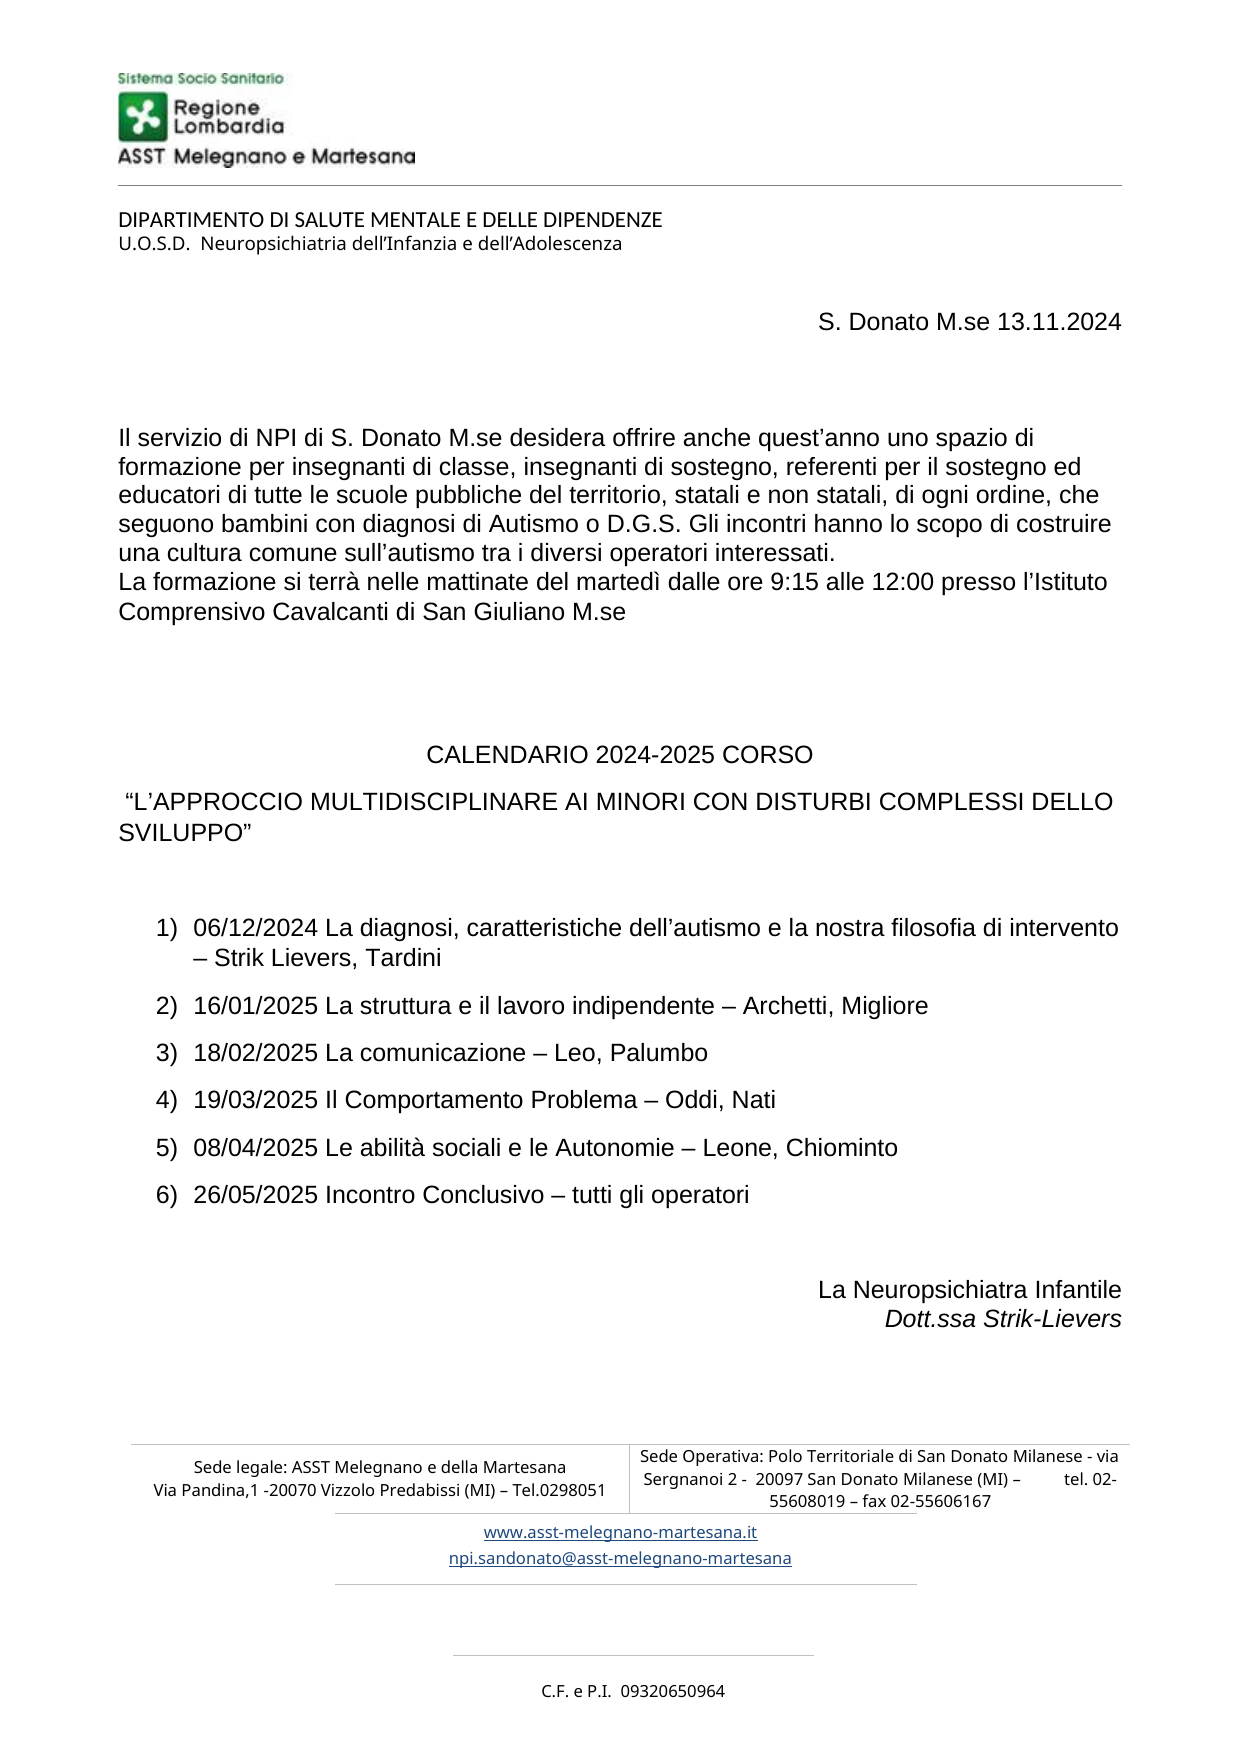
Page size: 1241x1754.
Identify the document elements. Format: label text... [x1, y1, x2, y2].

text “L’APPROCCIO MULTIDISCIPLINARE AI MINORI CON DISTURBI COMPLESSI DELLO SVILUPPO” [118, 787, 1122, 846]
text Il servizio di NPI di S. Donato M.se desidera offrire anche quest’anno uno spazio di formazione per insegnanti di classe, insegnanti di sostegno, referenti per il sostegno ed educatori di tutte le scuole pubbliche del territorio, statali e non statali, di ogni ordine, che seguono bambini con diagnosi di Autismo o D.G.S. Gli incontri hanno lo scopo di costruire una cultura comune sull’autismo tra i diversi operatori interessati. [118, 423, 1122, 567]
text S. Donato M.se 13.11.2024 [156, 307, 1122, 336]
text CALENDARIO 2024-2025 CORSO [118, 739, 1122, 768]
list 18/02/2025 La comunicazione – Leo, Palumbo [156, 1038, 1122, 1067]
text La Neuropsichiatra Infantile [118, 1275, 1122, 1304]
list 08/04/2025 Le abilità sociali e le Autonomie – Leone, Chiominto [156, 1133, 1122, 1162]
text Dott.ssa Strik-Lievers [118, 1304, 1122, 1332]
list 19/03/2025 Il Comportamento Problema – Oddi, Nati [156, 1085, 1122, 1114]
text La formazione si terrà nelle mattinate del martedì dalle ore 9:15 alle 12:00 presso l’Istituto Comprensivo Cavalcanti di San Giuliano M.se [118, 567, 1122, 626]
list 16/01/2025 La struttura e il lavoro indipendente – Archetti, Migliore [156, 991, 1122, 1019]
list 26/05/2025 Incontro Conclusivo – tutti gli operatori [156, 1180, 1122, 1209]
picture [118, 73, 415, 168]
list 06/12/2024 La diagnosi, caratteristiche dell’autismo e la nostra filosofia di intervento – Strik Lievers, Tardini [156, 912, 1122, 972]
